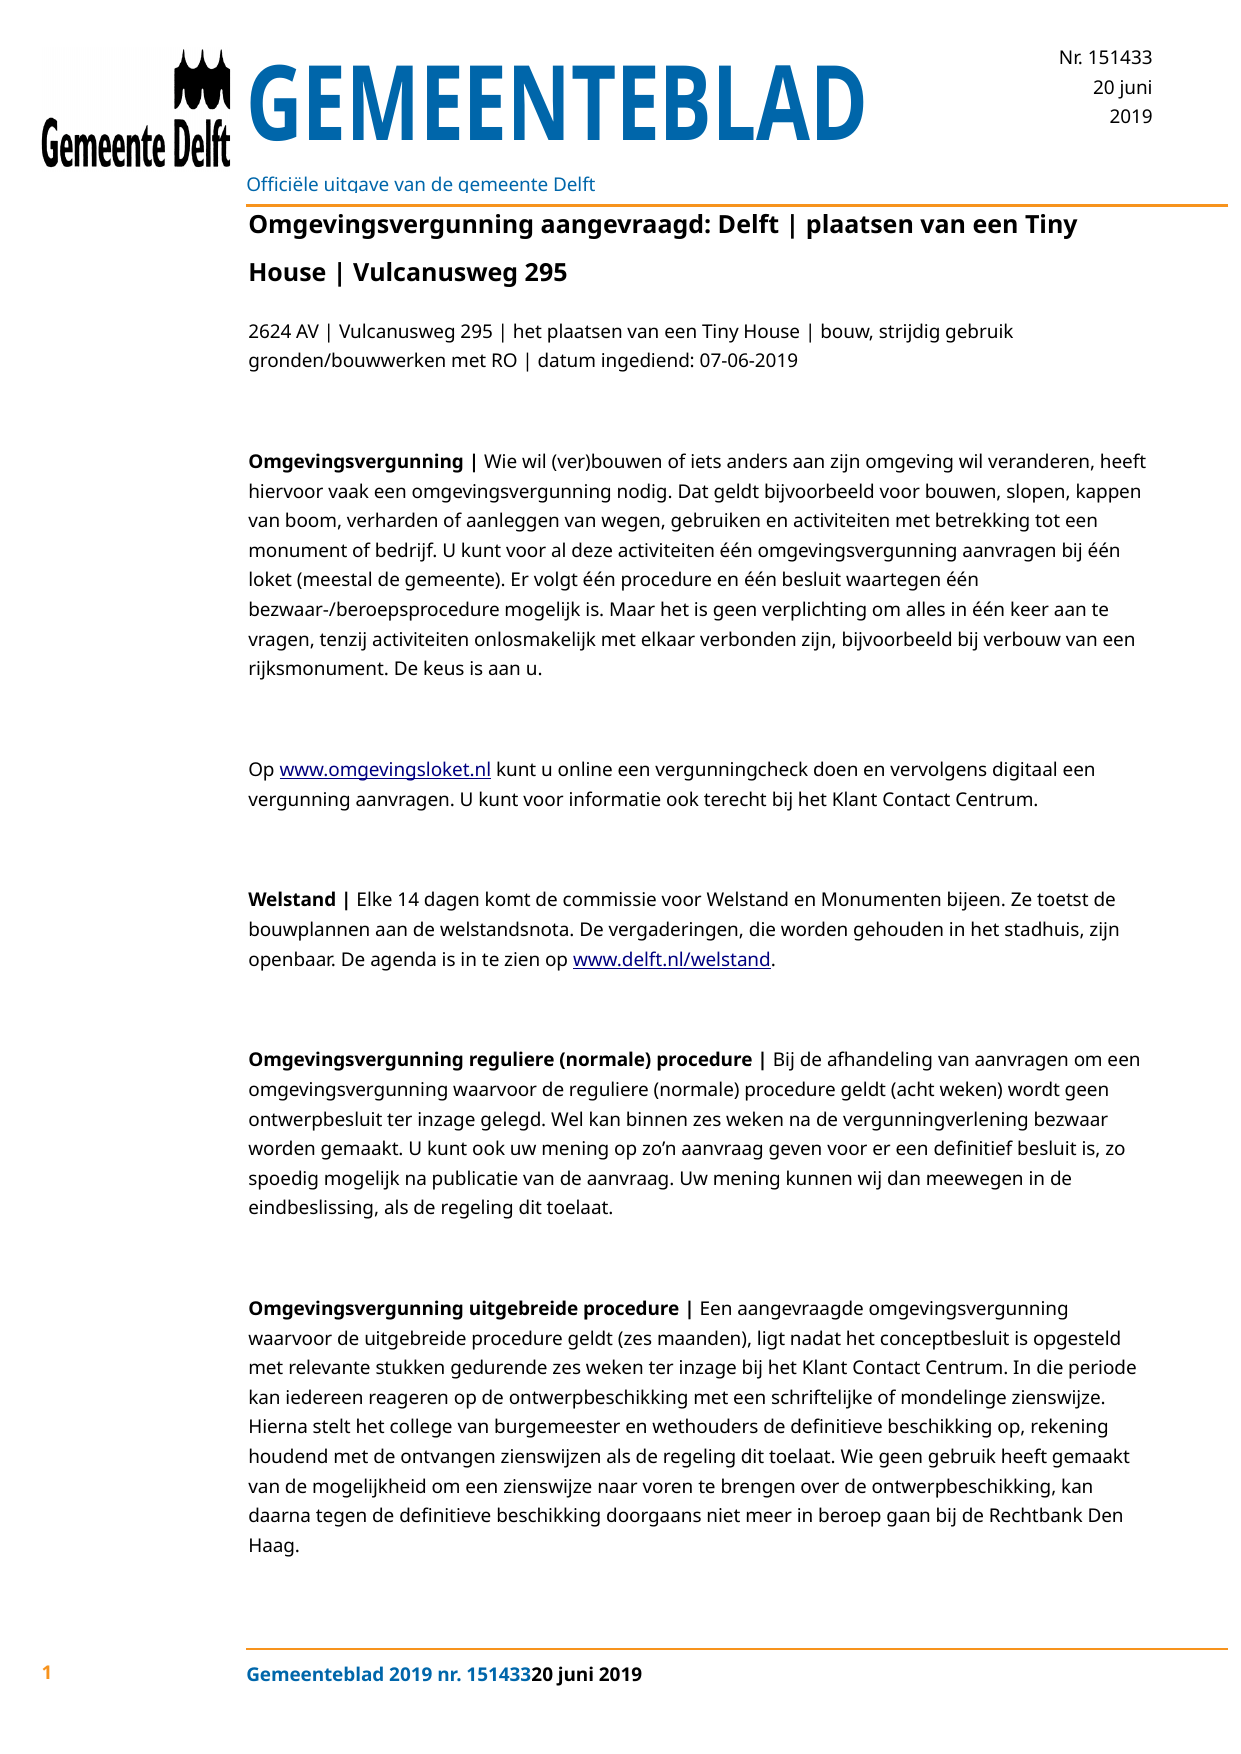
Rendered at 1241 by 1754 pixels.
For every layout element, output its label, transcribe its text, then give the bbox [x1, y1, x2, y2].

text Omgevingsvergunning | Wie wil (ver)bouwen of iets anders aan zijn omgeving wil veranderen, heeft hiervoor vaak een omgevingsvergunning nodig. Dat geldt bijvoorbeeld voor bouwen, slopen, kappen van boom, verharden of aanleggen van wegen, gebruiken en activiteiten met betrekking tot een monument of bedrijf. U kunt voor al deze activiteiten één omgevingsvergunning aanvragen bij één loket (meestal de gemeente). Er volgt één procedure en één besluit waartegen één bezwaar-/beroepsprocedure mogelijk is. Maar het is geen verplichting om alles in één keer aan te vragen, tenzij activiteiten onlosmakelijk met elkaar verbonden zijn, bijvoorbeeld bij verbouw van een rijksmonument. De keus is aan u. [248, 448, 1152, 681]
text Omgevingsvergunning reguliere (normale) procedure | Bij de afhandeling van aanvragen om een omgevingsvergunning waarvoor de reguliere (normale) procedure geldt (acht weken) wordt geen ontwerpbesluit ter inzage gelegd. Wel kan binnen zes weken na de vergunningverlening bezwaar worden gemaakt. U kunt ook uw mening op zo’n aanvraag geven voor er een definitief besluit is, zo spoedig mogelijk na publicatie van de aanvraag. Uw mening kunnen wij dan meewegen in de eindbeslissing, als de regeling dit toelaat. [248, 1047, 1152, 1220]
text Omgevingsvergunning aangevraagd: Delft | plaatsen van een Tiny House | Vulcanusweg 295 [248, 207, 1152, 288]
text Op www.omgevingsloket.nl kunt u online een vergunningcheck doen en vervolgens digitaal een vergunning aanvragen. U kunt voor informatie ook terecht bij het Klant Contact Centrum. [248, 756, 1152, 812]
text Welstand | Elke 14 dagen komt de commissie voor Welstand en Monumenten bijeen. Ze toetst de bouwplannen aan de welstandsnota. De vergaderingen, die worden gehouden in het stadhuis, zijn openbaar. De agenda is in te zien op www.delft.nl/welstand. [248, 887, 1152, 972]
picture [41, 47, 231, 172]
text Omgevingsvergunning uitgebreide procedure | Een aangevraagde omgevingsvergunning waarvoor de uitgebreide procedure geldt (zes maanden), ligt nadat het conceptbesluit is opgesteld met relevante stukken gedurende zes weken ter inzage bij het Klant Contact Centrum. In die periode kan iedereen reageren op de ontwerpbeschikking met een schriftelijke of mondelinge zienswijze. Hierna stelt het college van burgemeester en wethouders de definitieve beschikking op, rekening houdend met de ontvangen zienswijzen als de regeling dit toelaat. Wie geen gebruik heeft gemaakt van de mogelijkheid om een zienswijze naar voren te brengen over de ontwerpbeschikking, kan daarna tegen de definitieve beschikking doorgaans niet meer in beroep gaan bij de Rechtbank Den Haag. [248, 1295, 1152, 1558]
text 2624 AV | Vulcanusweg 295 | het plaatsen van een Tiny House | bouw, strijdig gebruik gronden/bouwwerken met RO | datum ingediend: 07-06-2019 [248, 318, 1152, 373]
